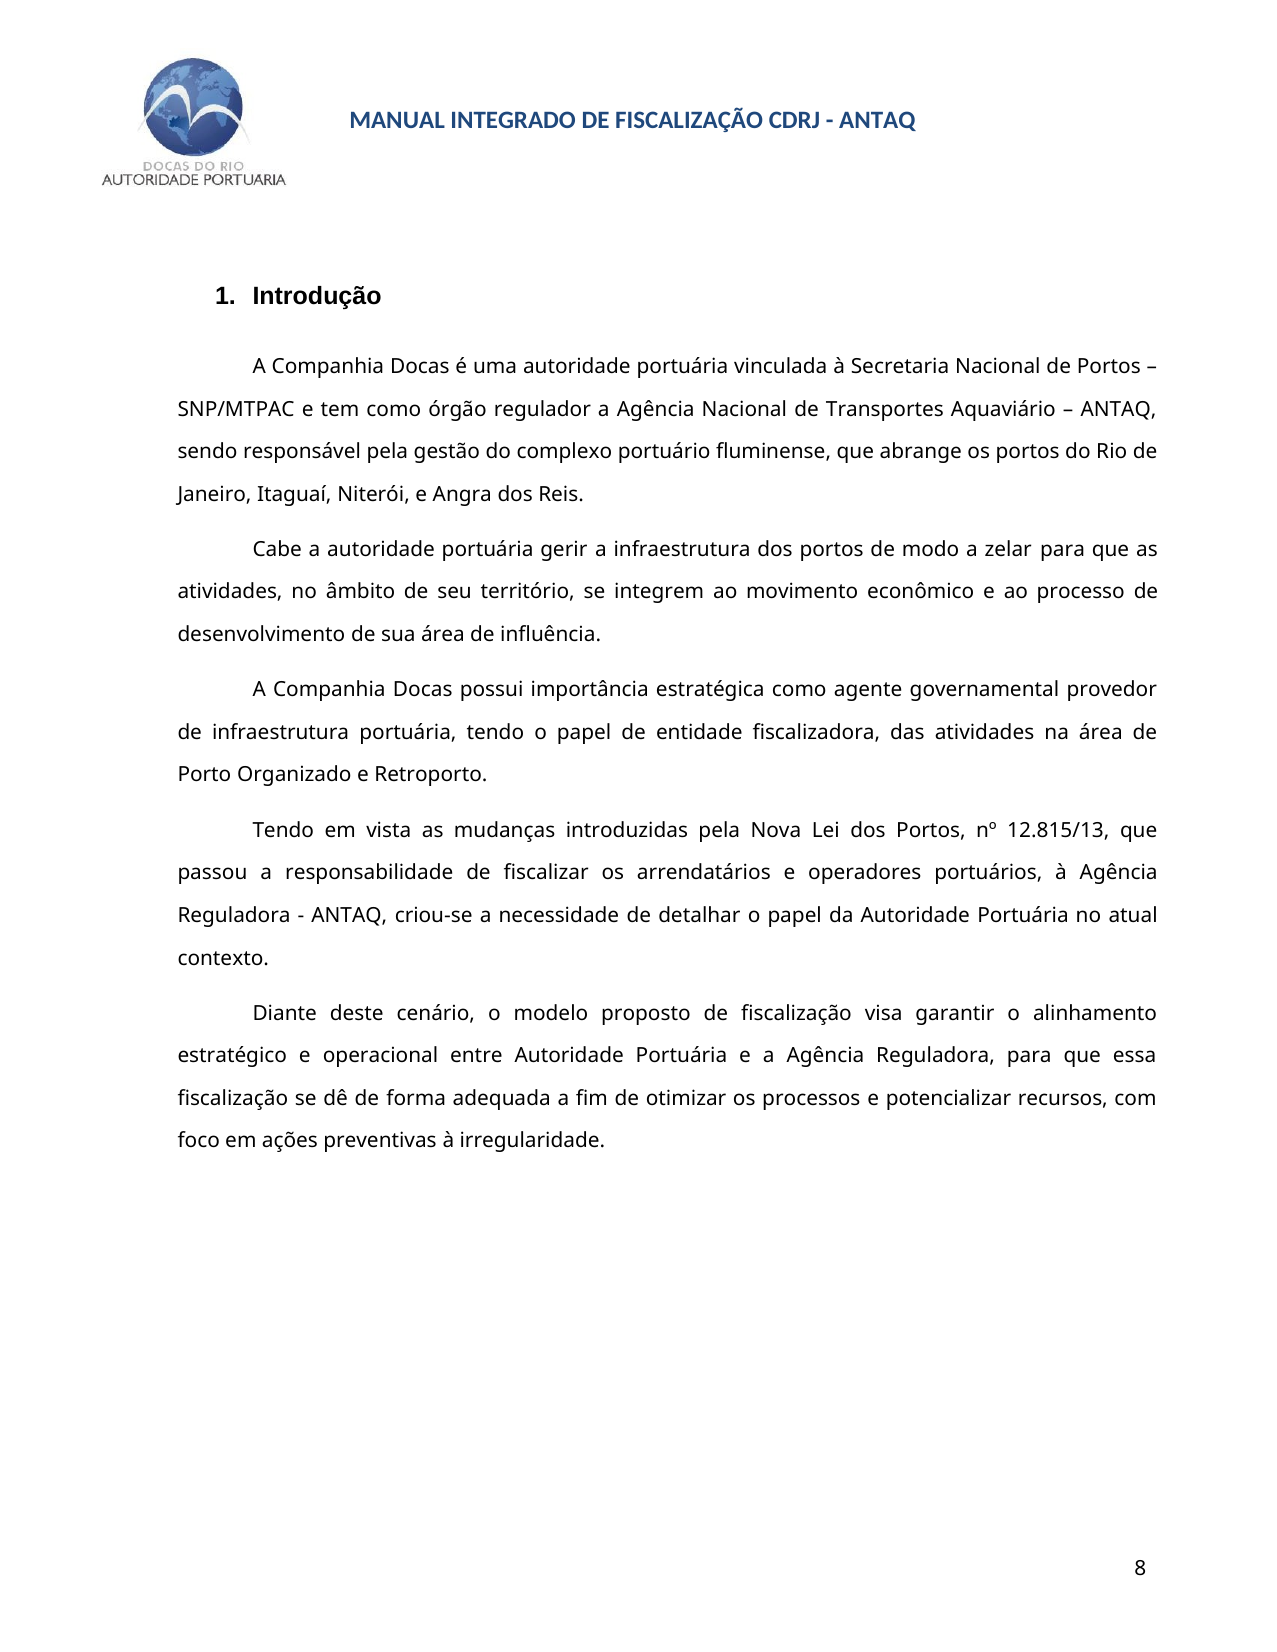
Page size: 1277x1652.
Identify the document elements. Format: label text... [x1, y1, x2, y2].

text Tendo em vista as mudanças introduzidas pela Nova Lei dos Portos, nº 12.815/13, que passou a responsabilidade de fiscalizar os arrendatários e operadores portuários, à Agência Reguladora - ANTAQ, criou-se a necessidade de detalhar o papel da Autoridade Portuária no atual contexto. [177, 815, 1158, 971]
list Introdução [215, 281, 1266, 310]
text A Companhia Docas é uma autoridade portuária vinculada à Secretaria Nacional de Portos – SNP/MTPAC e tem como órgão regulador a Agência Nacional de Transportes Aquaviário – ANTAQ, sendo responsável pela gestão do complexo portuário fluminense, que abrange os portos do Rio de Janeiro, Itaguaí, Niterói, e Angra dos Reis. [177, 351, 1158, 507]
text Cabe a autoridade portuária gerir a infraestrutura dos portos de modo a zelar para que as atividades, no âmbito de seu território, se integrem ao movimento econômico e ao processo de desenvolvimento de sua área de influência. [177, 534, 1158, 648]
text A Companhia Docas possui importância estratégica como agente governamental provedor de infraestrutura portuária, tendo o papel de entidade fiscalizadora, das atividades na área de Porto Organizado e Retroporto. [177, 674, 1157, 788]
text Diante deste cenário, o modelo proposto de fiscalização visa garantir o alinhamento estratégico e operacional entre Autoridade Portuária e a Agência Reguladora, para que essa fiscalização se dê de forma adequada a fim de otimizar os processos e potencializar recursos, com foco em ações preventivas à irregularidade. [177, 998, 1158, 1154]
